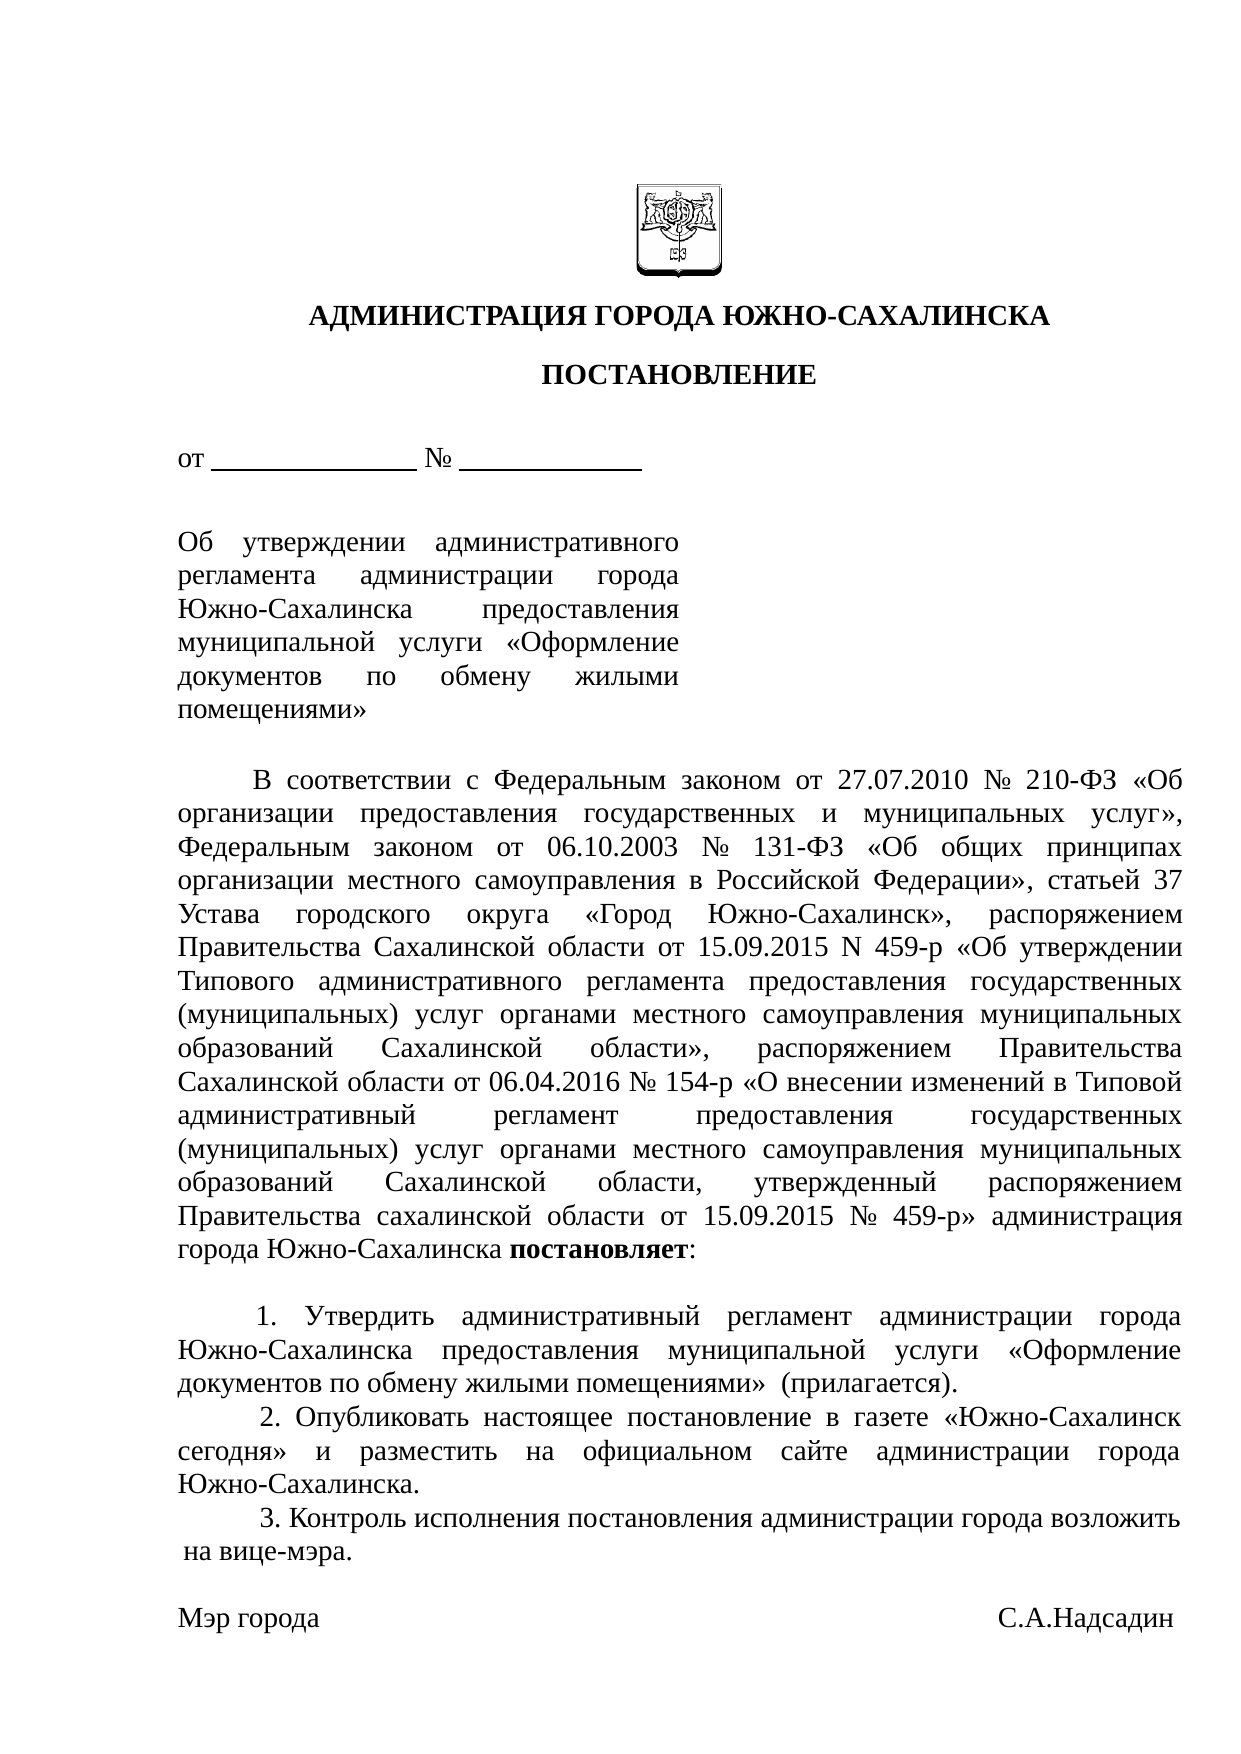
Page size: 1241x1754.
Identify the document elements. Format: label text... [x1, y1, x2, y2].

text АДМИНИСТРАЦИЯ ГОРОДА ЮЖНО-САХАЛИНСКА [177, 298, 1181, 332]
text 2. Опубликовать настоящее постановление в газете «Южно-Сахалинск сегодня» и разместить на официальном сайте администрации города Южно-Сахалинска. [177, 1399, 1181, 1500]
text 1. Утвердить административный регламент администрации города Южно-Сахалинска предоставления муниципальной услуги «Оформление документов по обмену жилыми помещениями» (прилагается). [177, 1298, 1181, 1399]
text 3. Контроль исполнения постановления администрации города возложить на вице-мэра. [183, 1500, 1181, 1567]
text ПОСТАНОВЛЕНИЕ [177, 357, 1181, 390]
text от № [177, 440, 1181, 474]
text Мэр города С.А.Надсадин [177, 1600, 1181, 1634]
text В соответствии с Федеральным законом от 27.07.2010 № 210-ФЗ «Об организации предоставления государственных и муниципальных услуг», Федеральным законом от 06.10.2003 № 131-ФЗ «Об общих принципах организации местного самоуправления в Российской Федерации», статьей 37 Устава городского округа «Город Южно-Сахалинск», распоряжением Правительства Сахалинской области от 15.09.2015 N 459-р «Об утверждении Типового административного регламента предоставления государственных (муниципальных) услуг органами местного самоуправления муниципальных образований Сахалинской области», распоряжением Правительства Сахалинской области от 06.04.2016 № 154-р «О внесении изменений в Типовой административный регламент предоставления государственных (муниципальных) услуг органами местного самоуправления муниципальных образований Сахалинской области, утвержденный распоряжением Правительства сахалинской области от 15.09.2015 № 459-р» администрация города Южно-Сахалинска постановляет: [177, 762, 1183, 1265]
text Об утверждении административного регламента администрации города Южно-Сахалинска предоставления муниципальной услуги «Оформление документов по обмену жилыми помещениями» [177, 524, 679, 725]
